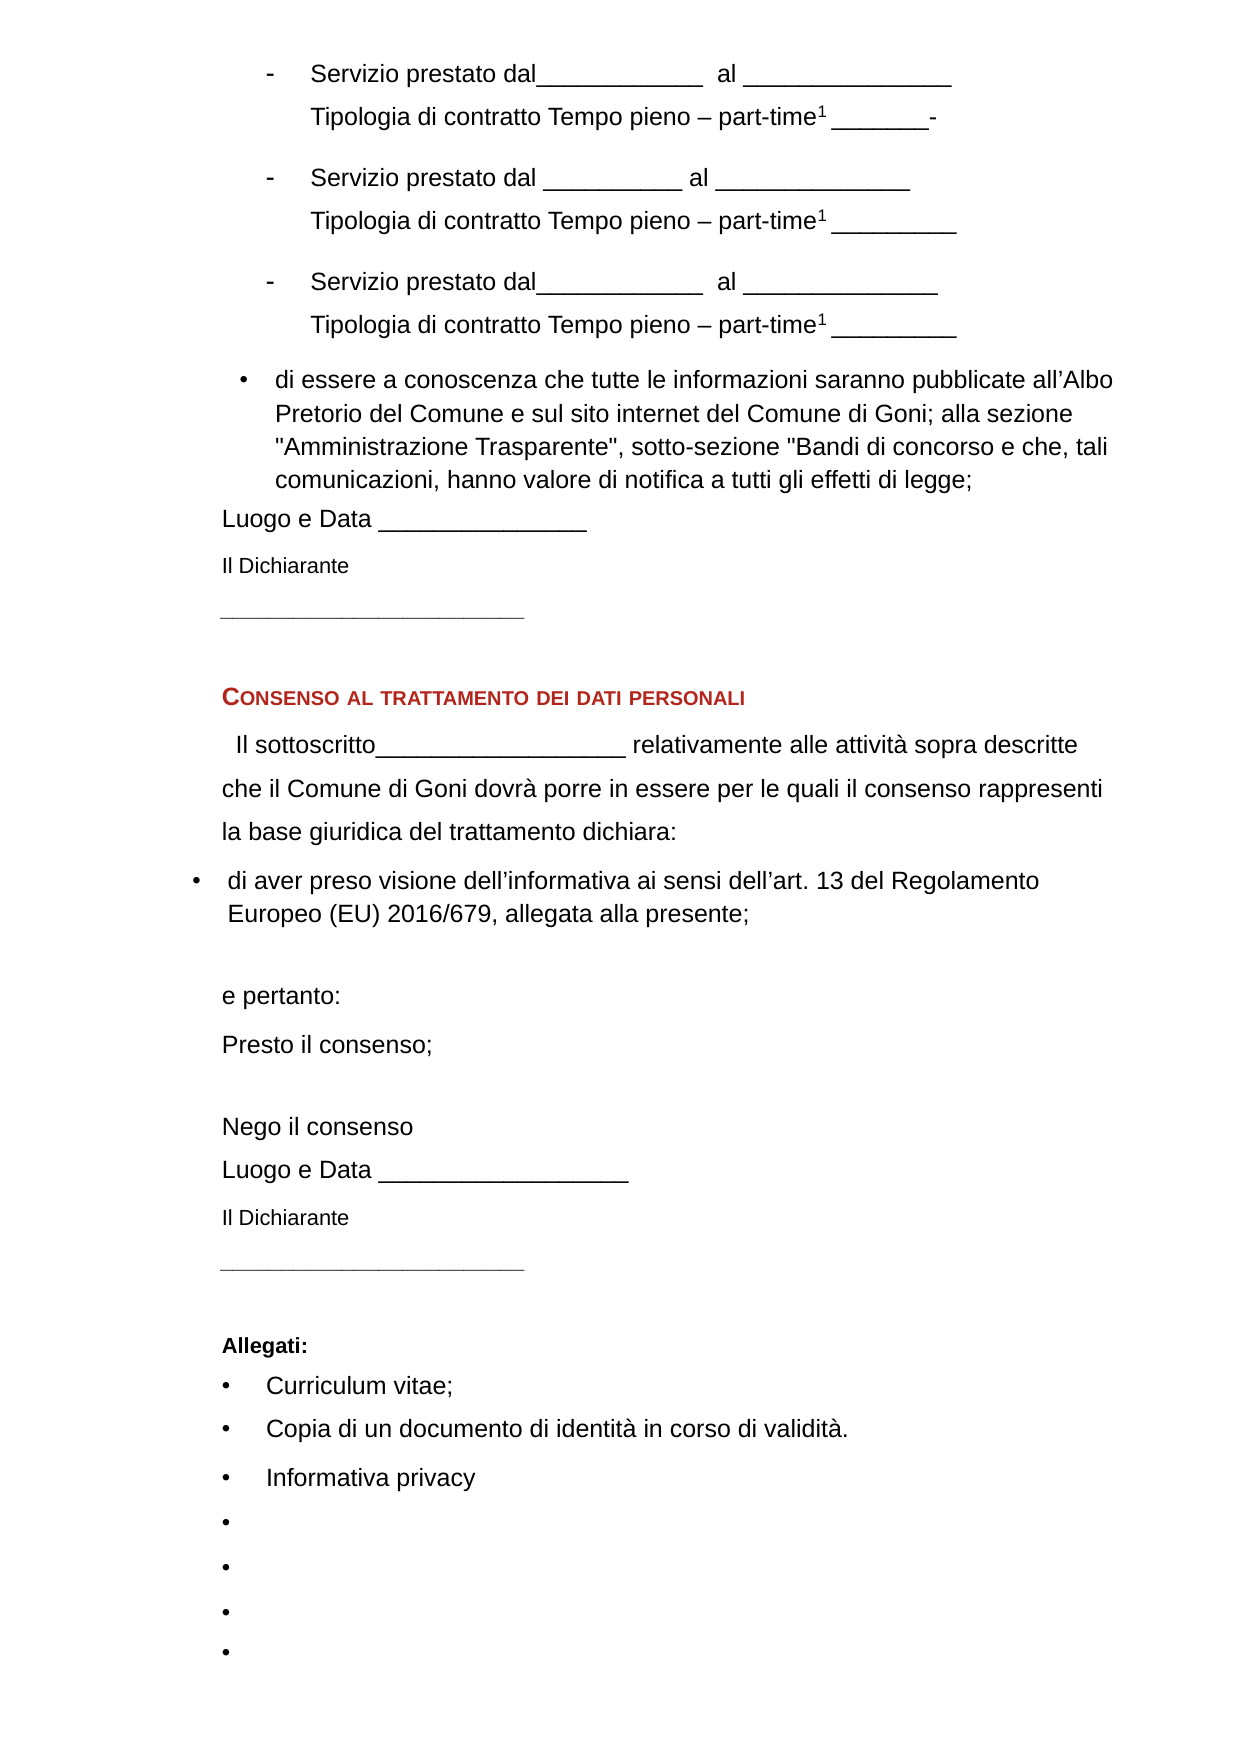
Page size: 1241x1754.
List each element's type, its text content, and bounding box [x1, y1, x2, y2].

text Il Dichiarante [222, 553, 1122, 578]
list Servizio prestato dal____________ al ______________ Tipologia di contratto Tempo pieno – part-time1 _________ [266, 267, 1122, 339]
list Curriculum vitae; [222, 1371, 1122, 1400]
text Luogo e Data _______________ [222, 503, 1122, 532]
list Informativa privacy [222, 1463, 1122, 1492]
text _________________________ [222, 596, 1122, 622]
subtitle Consenso al trattamento dei dati personali [222, 681, 1122, 710]
list di aver preso visione dell’informativa ai sensi dell’art. 13 del Regolamento Europeo (EU) 2016/679, allegata alla presente; [192, 866, 1122, 928]
text Il Dichiarante [222, 1204, 1122, 1229]
text e pertanto: [222, 981, 1122, 1010]
text Il sottoscritto__________________ relativamente alle attività sopra descritte che il Comune di Goni dovrà porre in essere per le quali il consenso rappresenti la base giuridica del trattamento dichiara: [222, 731, 1122, 846]
text Luogo e Data __________________ [222, 1155, 1122, 1184]
list Servizio prestato dal __________ al ______________ Tipologia di contratto Tempo pieno – part-time1 _________ [266, 163, 1122, 235]
list Copia di un documento di identità in corso di validità. [222, 1414, 1122, 1443]
text Allegati: [222, 1333, 1122, 1358]
text _________________________ [222, 1248, 1122, 1273]
list Presto il consenso; [222, 1030, 1122, 1059]
text Nego il consenso [222, 1112, 1122, 1141]
list Servizio prestato dal____________ al _______________ Tipologia di contratto Tempo pieno – part-time1 _______- [266, 59, 1122, 131]
list di essere a conoscenza che tutte le informazioni saranno pubblicate all’Albo Pretorio del Comune e sul sito internet del Comune di Goni; alla sezione "Amministrazione Trasparente", sotto-sezione "Bandi di concorso e che, tali comunicazioni, hanno valore di notifica a tutti gli effetti di legge; [239, 365, 1122, 493]
